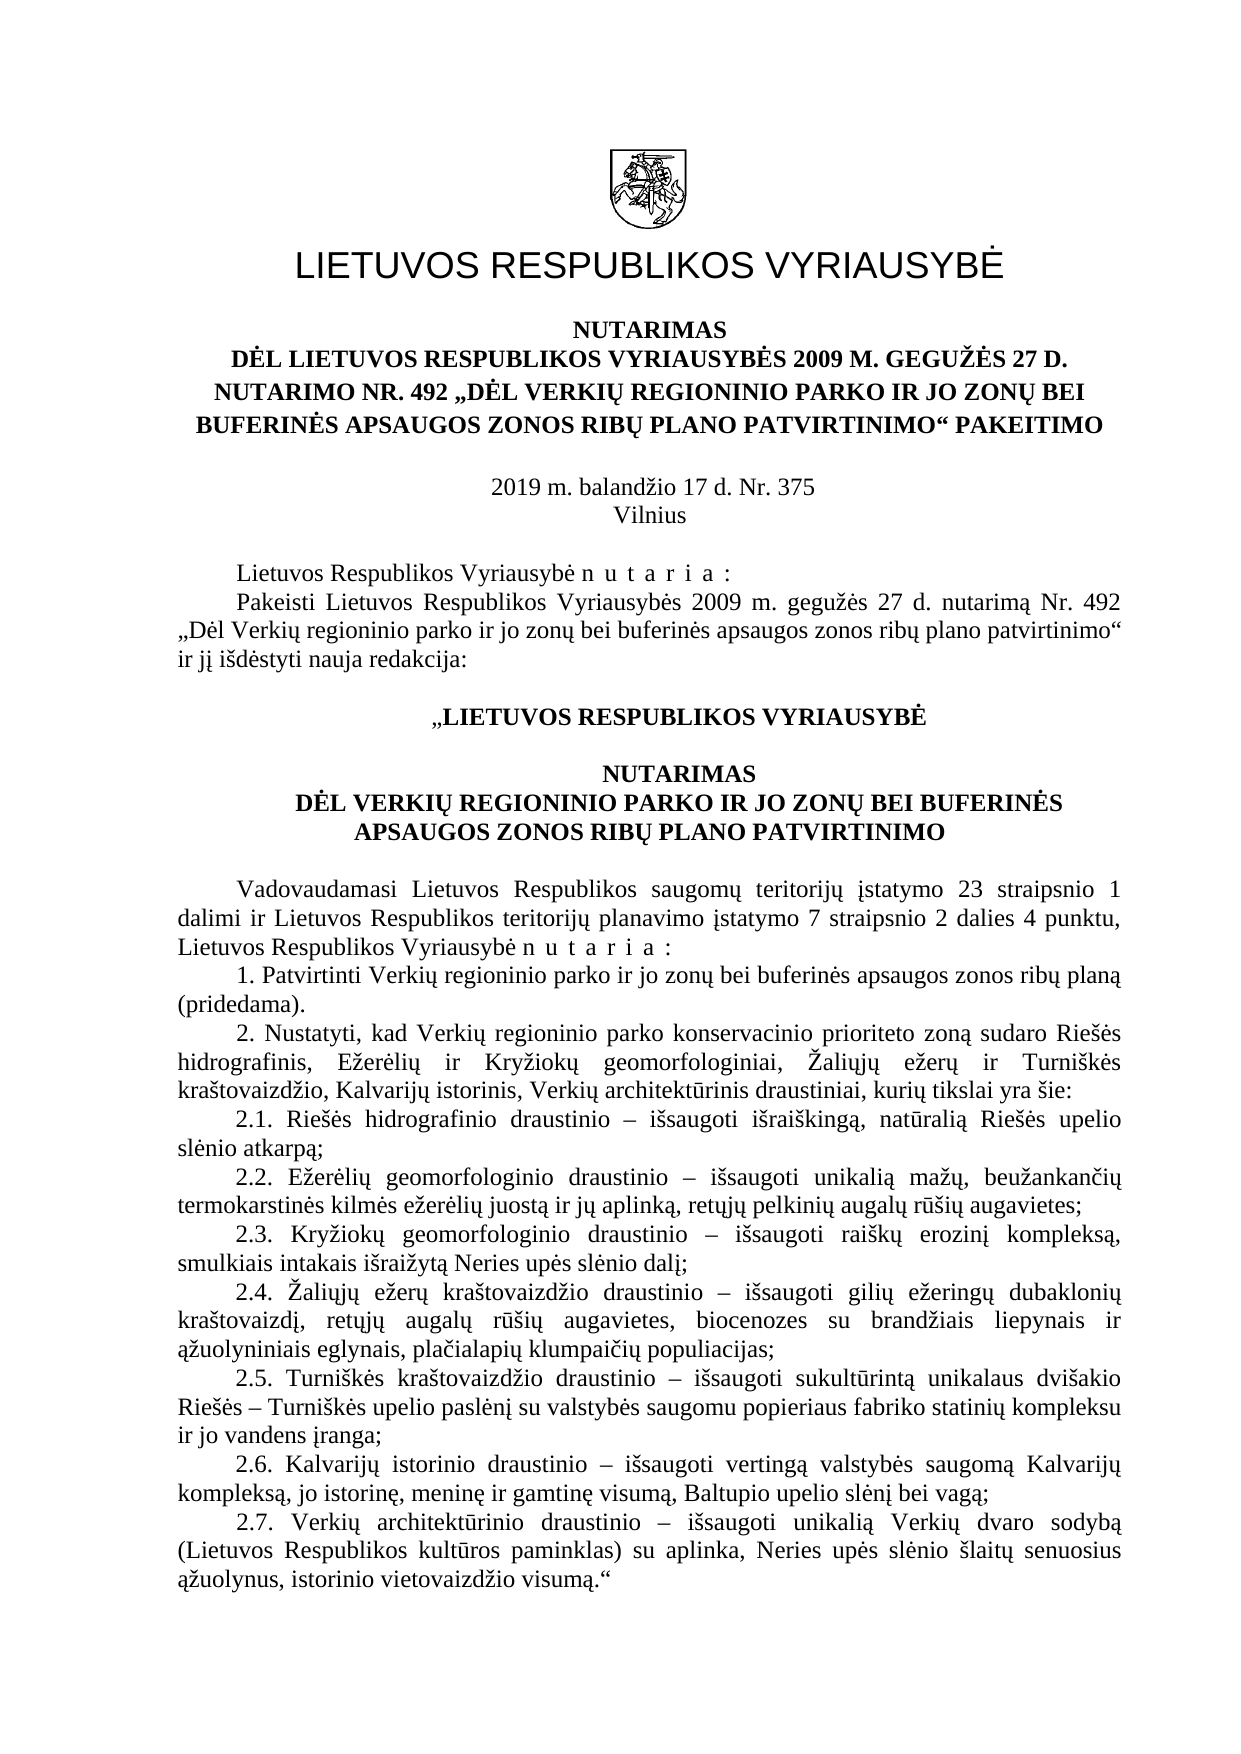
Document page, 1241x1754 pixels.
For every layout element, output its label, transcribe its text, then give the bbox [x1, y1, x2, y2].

text Pakeisti Lietuvos Respublikos Vyriausybės 2009 m. gegužės 27 d. nutarimą Nr. 492 „Dėl Verkių regioninio parko ir jo zonų bei buferinės apsaugos zonos ribų plano patvirtinimo“ ir jį išdėstyti nauja redakcija: [177, 587, 1122, 673]
text Vilnius [177, 500, 1122, 529]
text Vadovaudamasi Lietuvos Respublikos saugomų teritorijų įstatymo 23 straipsnio 1 dalimi ir Lietuvos Respublikos teritorijų planavimo įstatymo 7 straipsnio 2 dalies 4 punktu, Lietuvos Respublikos Vyriausybė nutaria: [177, 874, 1122, 960]
text Dėl verkių regioninio parko ir jo zonų bei buferinės apsaugos zonos ribų plano patvirtinimo [177, 788, 1122, 845]
text 2.4. Žaliųjų ežerų kraštovaizdžio draustinio – išsaugoti gilių ežeringų dubaklonių kraštovaizdį, retųjų augalų rūšių augavietes, biocenozes su brandžiais liepynais ir ąžuolyniniais eglynais, plačialapių klumpaičių populiacijas; [177, 1277, 1122, 1363]
text Lietuvos Respublikos Vyriausybė nutaria: [177, 558, 1122, 587]
text 2019 m. balandžio 17 d. Nr. 375 [177, 472, 1122, 500]
text 2.7. Verkių architektūrinio draustinio – išsaugoti unikalią Verkių dvaro sodybą (Lietuvos Respublikos kultūros paminklas) su aplinka, Neries upės slėnio šlaitų senuosius ąžuolynus, istorinio vietovaizdžio visumą.“ [177, 1507, 1122, 1593]
text „LIETUVOS RESPUBLIKOS VYRIAUSYBĖ [177, 702, 1122, 730]
text Dėl lietuvos respublikos vyriausybės 2009 m. gegužės 27 d. nutarimo Nr. 492 „Dėl verkių regioninio parko ir jo zonų bei buferinės apsaugos zonos ribų plano patvirtinimo“ pakeitimo [177, 344, 1122, 439]
text NUTARIMAS [177, 759, 1122, 788]
text nutarimas [177, 315, 1122, 344]
text 2.1. Riešės hidrografinio draustinio – išsaugoti išraiškingą, natūralią Riešės upelio slėnio atkarpą; [177, 1104, 1122, 1162]
text 2.3. Kryžiokų geomorfologinio draustinio – išsaugoti raiškų erozinį kompleksą, smulkiais intakais išraižytą Neries upės slėnio dalį; [177, 1219, 1122, 1277]
text Lietuvos Respublikos Vyriausybė [177, 243, 1122, 286]
text 1. Patvirtinti Verkių regioninio parko ir jo zonų bei buferinės apsaugos zonos ribų planą (pridedama). [177, 960, 1122, 1018]
text 2. Nustatyti, kad Verkių regioninio parko konservacinio prioriteto zoną sudaro Riešės hidrografinis, Ežerėlių ir Kryžiokų geomorfologiniai, Žaliųjų ežerų ir Turniškės kraštovaizdžio, Kalvarijų istorinis, Verkių architektūrinis draustiniai, kurių tikslai yra šie: [177, 1018, 1122, 1104]
text 2.5. Turniškės kraštovaizdžio draustinio – išsaugoti sukultūrintą unikalaus dvišakio Riešės – Turniškės upelio paslėnį su valstybės saugomu popieriaus fabriko statinių kompleksu ir jo vandens įranga; [177, 1363, 1122, 1449]
text 2.6. Kalvarijų istorinio draustinio – išsaugoti vertingą valstybės saugomą Kalvarijų kompleksą, jo istorinę, meninę ir gamtinę visumą, Baltupio upelio slėnį bei vagą; [177, 1449, 1122, 1507]
text 2.2. Ežerėlių geomorfologinio draustinio – išsaugoti unikalią mažų, beužankančių termokarstinės kilmės ežerėlių juostą ir jų aplinką, retųjų pelkinių augalų rūšių augavietes; [177, 1162, 1122, 1219]
